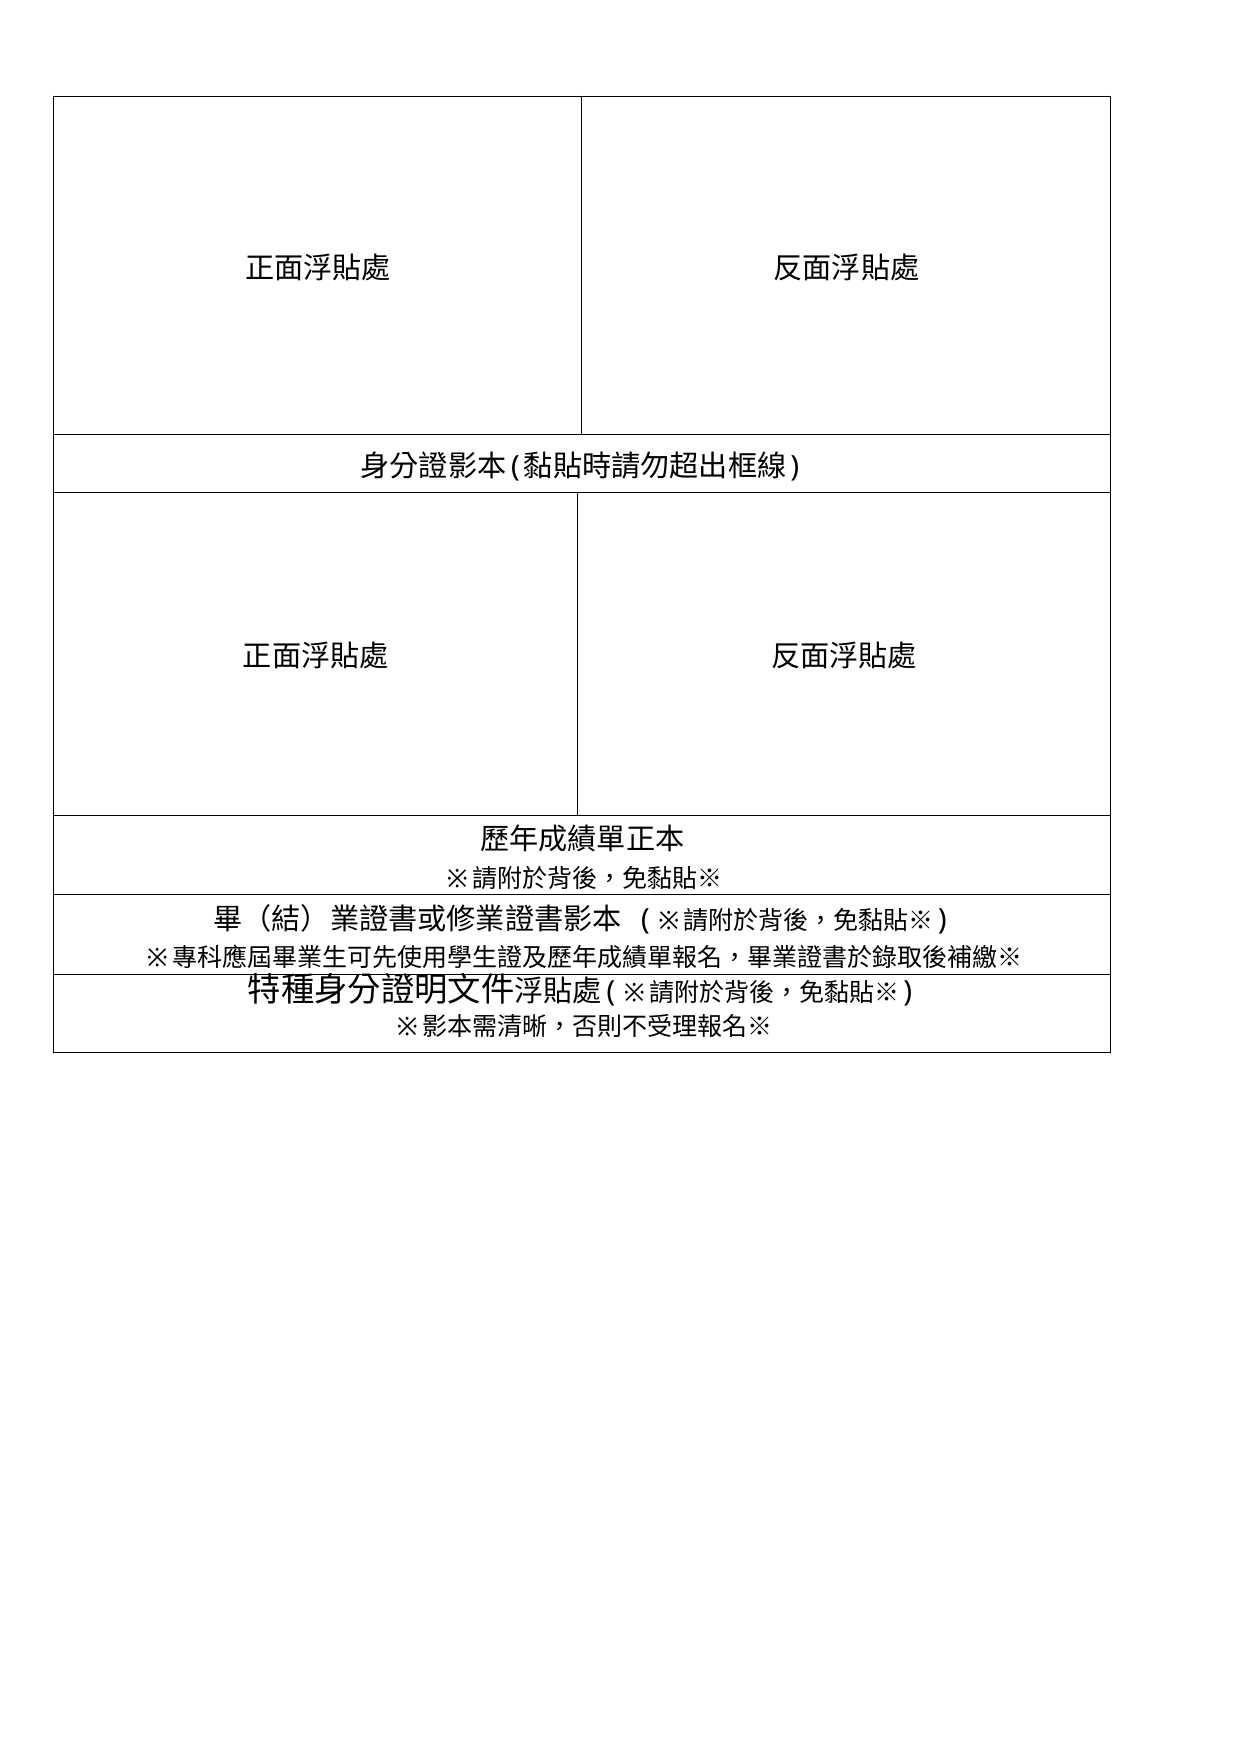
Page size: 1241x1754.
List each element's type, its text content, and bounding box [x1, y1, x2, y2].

table_cell 正面浮貼處 [54, 493, 577, 815]
table_cell 正面浮貼處 [54, 97, 581, 434]
table_cell 身分證影本(黏貼時請勿超出框線) [54, 435, 1110, 492]
table_cell 反面浮貼處 [582, 97, 1110, 434]
table_cell 畢（結）業證書或修業證書影本 (※請附於背後，免黏貼※) ※專科應屆畢業生可先使用學生證及歷年成績單報名，畢業證書於錄取後補繳※ [54, 895, 1110, 974]
table_cell 歷年成績單正本 ※請附於背後，免黏貼※ [54, 816, 1110, 894]
table_cell 反面浮貼處 [578, 493, 1110, 815]
table_cell 特種身分證明文件浮貼處(※請附於背後，免黏貼※) ※影本需清晰，否則不受理報名※ [54, 975, 1110, 1052]
